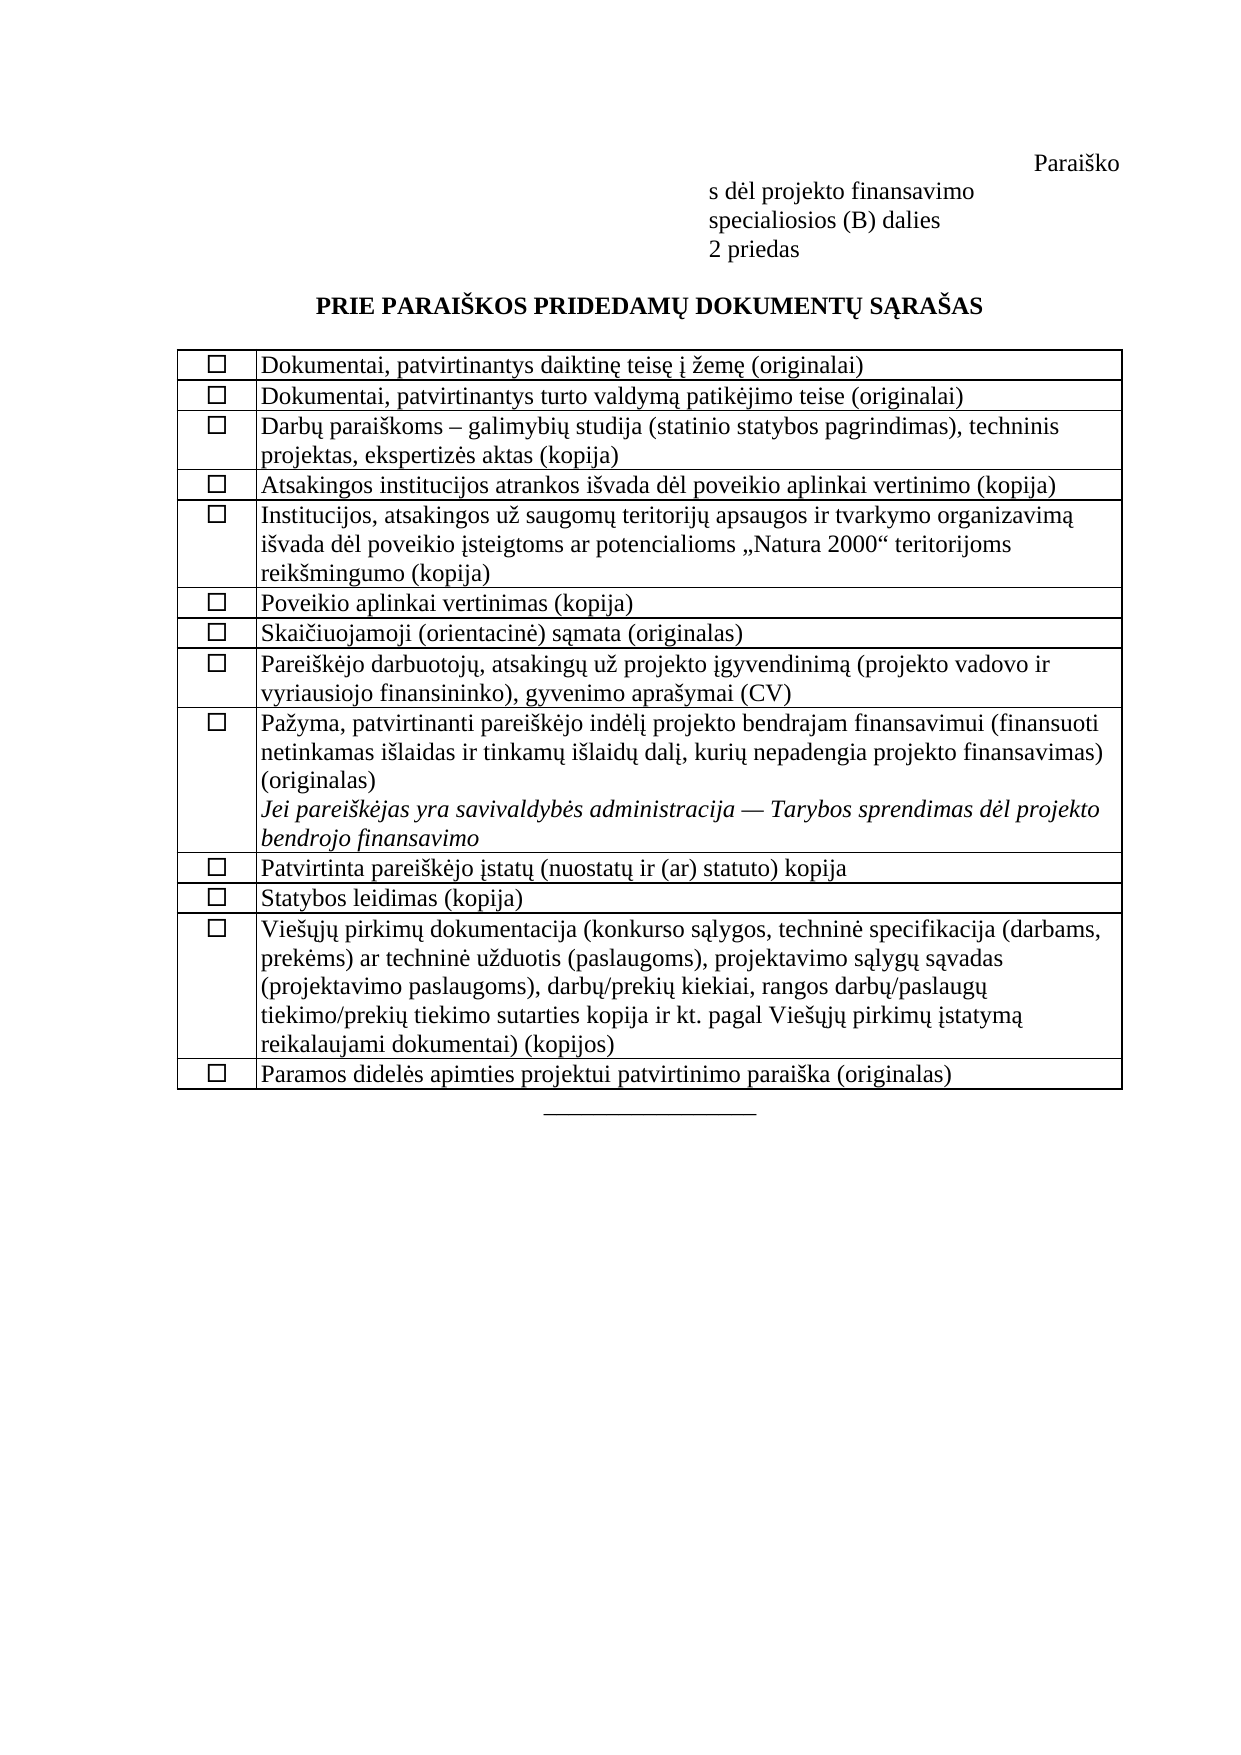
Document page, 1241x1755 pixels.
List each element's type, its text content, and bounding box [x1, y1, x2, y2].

table_cell Atsakingos institucijos atrankos išvada dėl poveikio aplinkai vertinimo (kopija) [257, 470, 1121, 499]
table_cell Skaičiuojamoji (orientacinė) sąmata (originalas) [257, 619, 1121, 647]
table_header [] [178, 351, 256, 379]
table_cell Institucijos, atsakingos už saugomų teritorijų apsaugos ir tvarkymo organizavimą išvada dėl poveikio įsteigtoms ar potencialioms „Natura 2000“ teritorijoms reikšmingumo (kopija) [257, 501, 1121, 587]
table_cell Viešųjų pirkimų dokumentacija (konkurso sąlygos, techninė specifikacija (darbams, prekėms) ar techninė užduotis (paslaugoms), projektavimo sąlygų sąvadas (projektavimo paslaugoms), darbų/prekių kiekiai, rangos darbų/paslaugų tiekimo/prekių tiekimo sutarties kopija ir kt. pagal Viešųjų pirkimų įstatymą reikalaujami dokumentai) (kopijos) [257, 914, 1121, 1058]
table_cell Darbų paraiškoms – galimybių studija (statinio statybos pagrindimas), techninis projektas, ekspertizės aktas (kopija) [257, 411, 1121, 468]
table_cell [] [178, 708, 256, 852]
table_cell [] [178, 470, 256, 499]
table_cell [] [178, 501, 256, 587]
table_cell Statybos leidimas (kopija) [257, 884, 1121, 912]
text specialiosios (B) dalies [177, 205, 1122, 234]
table_cell Paramos didelės apimties projektui patvirtinimo paraiška (originalas) [257, 1059, 1121, 1088]
table_cell [] [178, 411, 256, 468]
table_cell [] [178, 1059, 256, 1088]
table_cell [] [178, 649, 256, 706]
table_cell [] [178, 884, 256, 912]
table_cell [] [178, 853, 256, 882]
table_cell Poveikio aplinkai vertinimas (kopija) [257, 588, 1121, 617]
table_cell Pažyma, patvirtinanti pareiškėjo indėlį projekto bendrajam finansavimui (finansuoti netinkamas išlaidas ir tinkamų išlaidų dalį, kurių nepadengia projekto finansavimas) (originalas) Jei pareiškėjas yra savivaldybės administracija — Tarybos sprendimas dėl projekto bendrojo finansavimo [257, 708, 1121, 852]
table_cell [] [178, 914, 256, 1058]
text _________________ [177, 1090, 1122, 1118]
table_header Dokumentai, patvirtinantys daiktinę teisę į žemę (originalai) [257, 351, 1121, 379]
table_cell [] [178, 588, 256, 617]
table_cell Patvirtinta pareiškėjo įstatų (nuostatų ir (ar) statuto) kopija [257, 853, 1121, 882]
table_cell [] [178, 619, 256, 647]
text PRIE PARAIŠKOS PRIDEDAMŲ DOKUMENTŲ SĄRAŠAS [177, 291, 1122, 320]
text Paraiškos dėl projekto finansavimo [709, 148, 1122, 205]
table_cell Dokumentai, patvirtinantys turto valdymą patikėjimo teise (originalai) [257, 381, 1121, 409]
table_cell Pareiškėjo darbuotojų, atsakingų už projekto įgyvendinimą (projekto vadovo ir vyriausiojo finansininko), gyvenimo aprašymai (CV) [257, 649, 1121, 706]
table_cell [] [178, 381, 256, 409]
text 2 priedas [177, 234, 1122, 263]
